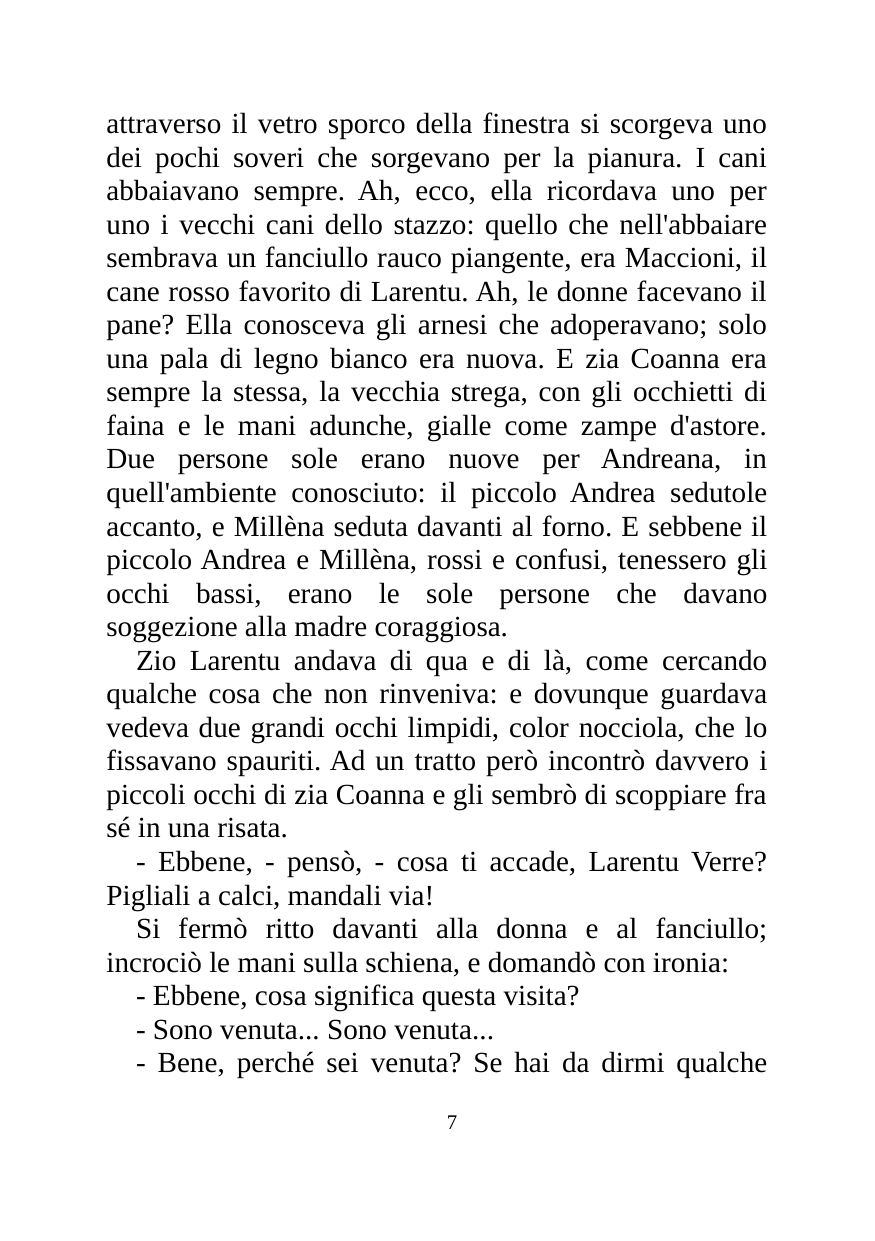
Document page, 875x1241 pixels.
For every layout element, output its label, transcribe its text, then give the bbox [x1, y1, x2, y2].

text - Bene, perché sei venuta? Se hai da dirmi qualche [106, 1045, 768, 1079]
text attraverso il vetro sporco della finestra si scorgeva uno dei pochi soveri che sorgevano per la pianura. I cani abbaiavano sempre. Ah, ecco, ella ricordava uno per uno i vecchi cani dello stazzo: quello che nell'abbaiare sembrava un fanciullo rauco piangente, era Maccioni, il cane rosso favorito di Larentu. Ah, le donne facevano il pane? Ella conosceva gli arnesi che adoperavano; solo una pala di legno bianco era nuova. E zia Coanna era sempre la stessa, la vecchia strega, con gli occhietti di faina e le mani adunche, gialle come zampe d'astore. Due persone sole erano nuove per Andreana, in quell'ambiente conosciuto: il piccolo Andrea sedutole accanto, e Millèna seduta davanti al forno. E sebbene il piccolo Andrea e Millèna, rossi e confusi, tenessero gli occhi bassi, erano le sole persone che davano soggezione alla madre coraggiosa. [106, 106, 768, 643]
text - Ebbene, - pensò, - cosa ti accade, Larentu Verre? Pigliali a calci, mandali via! [106, 844, 768, 911]
text - Sono venuta... Sono venuta... [106, 1012, 768, 1045]
text Zio Larentu andava di qua e di là, come cercando qualche cosa che non rinveniva: e dovunque guardava vedeva due grandi occhi limpidi, color nocciola, che lo fissavano spauriti. Ad un tratto però incontrò davvero i piccoli occhi di zia Coanna e gli sembrò di scoppiare fra sé in una risata. [106, 643, 768, 844]
text - Ebbene, cosa significa questa visita? [106, 978, 768, 1012]
text Si fermò ritto davanti alla donna e al fanciullo; incrociò le mani sulla schiena, e domandò con ironia: [106, 911, 768, 978]
